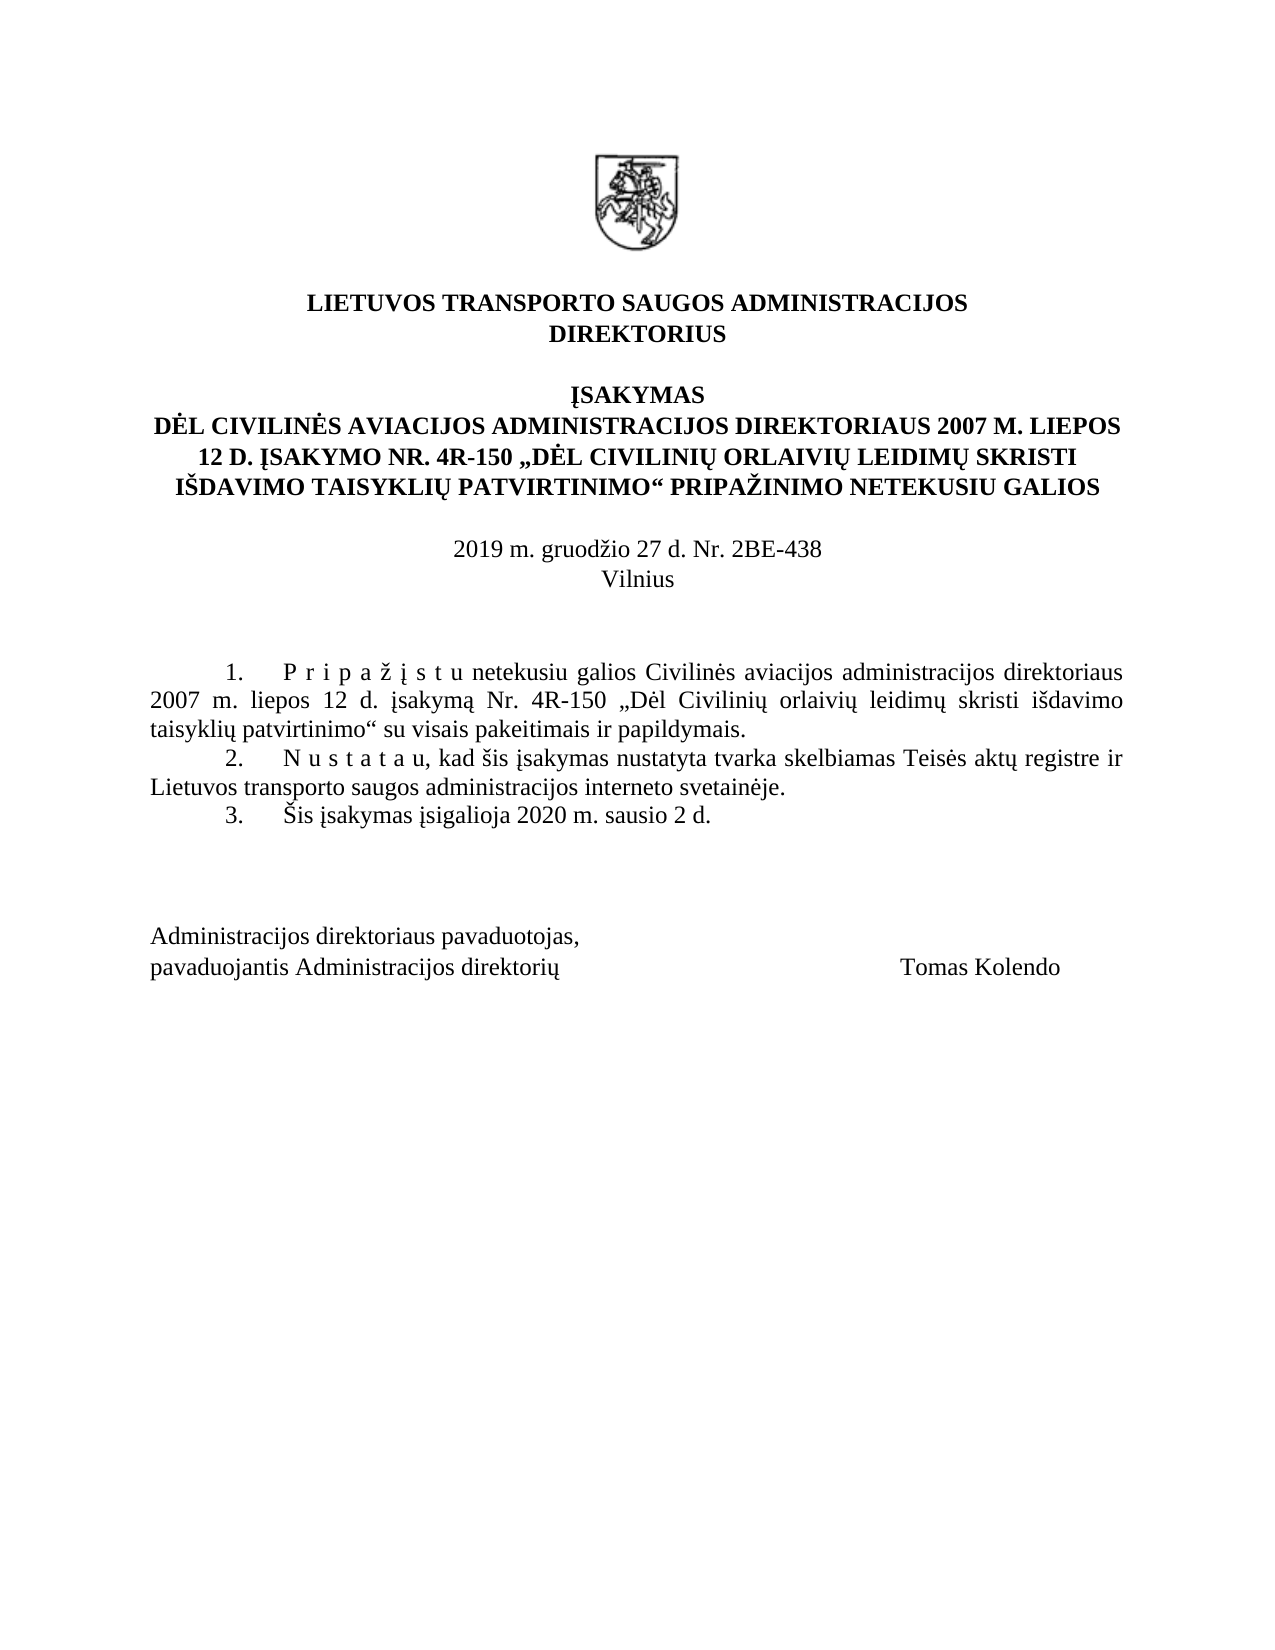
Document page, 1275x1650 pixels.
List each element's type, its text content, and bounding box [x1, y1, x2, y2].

text 2019 m. gruodžio 27 d. Nr. 2BE-438 [150, 534, 1125, 562]
text Vilnius [150, 564, 1125, 593]
text 2. N u s t a t a u, kad šis įsakymas nustatyta tvarka skelbiamas Teisės aktų registre ir Lietuvos transporto saugos administracijos interneto svetainėje. [150, 743, 1125, 800]
text LIETUVOS TRANSPORTO SAUGOS ADMINISTRACIJOS [150, 288, 1125, 317]
text pavaduojantis Administracijos direktorių Tomas Kolendo [150, 952, 1125, 981]
text DĖL CIVILINĖS AVIACIJOS ADMINISTRACIJOS DIREKTORIAUS 2007 M. LIEPOS 12 D. ĮSAKYMO NR. 4R-150 „DĖL CIVILINIŲ ORLAIVIŲ LEIDIMŲ SKRISTI IŠDAVIMO TAISYKLIŲ PATVIRTINIMO“ PRIPAŽINIMO NETEKUSIU GALIOS [150, 411, 1125, 501]
text ĮSAKYMAS [150, 380, 1125, 409]
text Administracijos direktoriaus pavaduotojas, [150, 921, 1125, 950]
text 1. P r i p a ž į s t u netekusiu galios Civilinės aviacijos administracijos direktoriaus 2007 m. liepos 12 d. įsakymą Nr. 4R-150 „Dėl Civilinių orlaivių leidimų skristi išdavimo taisyklių patvirtinimo“ su visais pakeitimais ir papildymais. [150, 657, 1125, 743]
text DIREKTORIUS [150, 319, 1125, 347]
text 3. Šis įsakymas įsigalioja 2020 m. sausio 2 d. [150, 800, 1125, 829]
